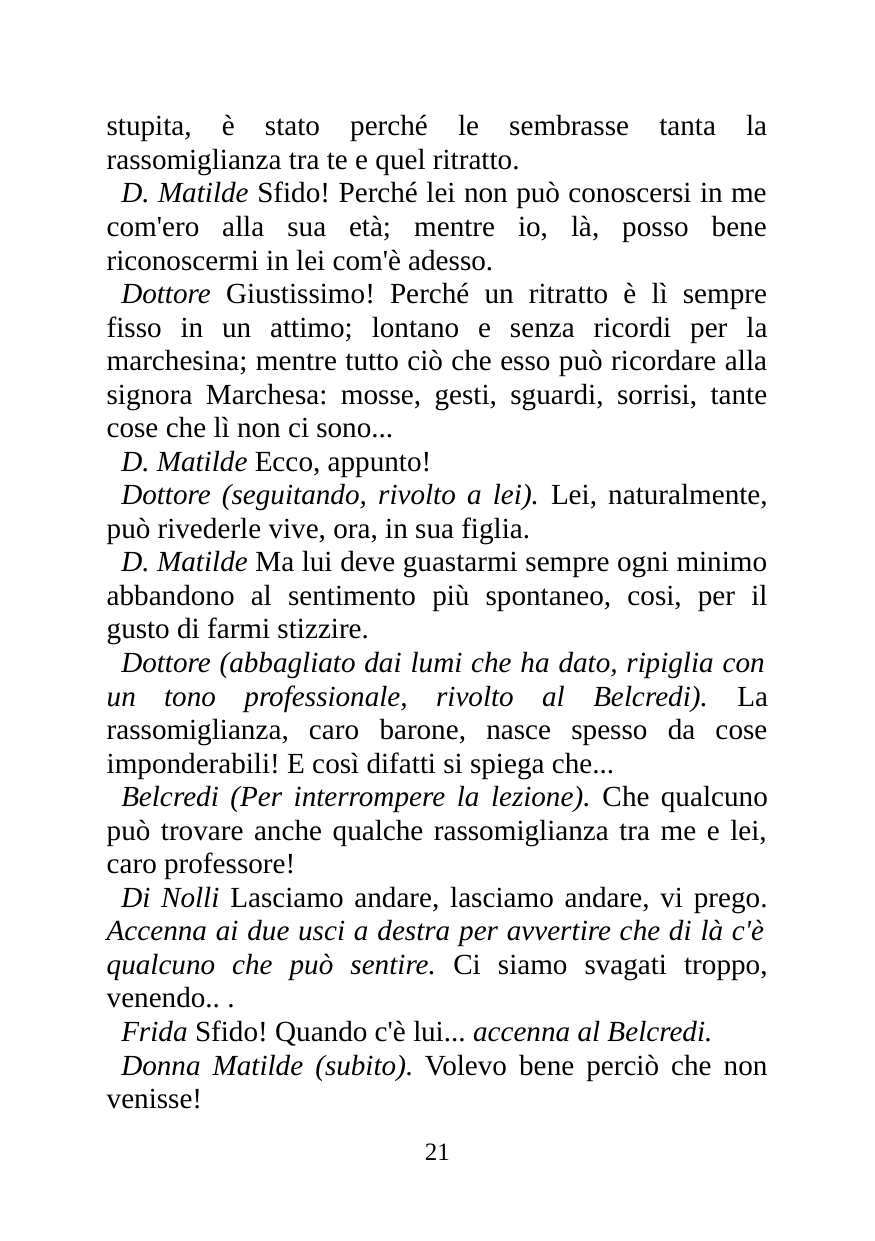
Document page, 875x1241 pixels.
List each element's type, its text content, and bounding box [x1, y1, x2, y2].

text Frida Sfido! Quando c'è lui... accenna al Belcredi. [106, 1014, 768, 1048]
text Dottore Giustissimo! Perché un ritratto è lì sempre fisso in un attimo; lontano e senza ricordi per la marchesina; mentre tutto ciò che esso può ricordare alla signora Marchesa: mosse, gesti, sguardi, sorrisi, tante cose che lì non ci sono... [106, 276, 768, 444]
text D. Matilde Ecco, appunto! [106, 444, 768, 477]
text Donna Matilde (subito). Volevo bene perciò che non venisse! [106, 1048, 768, 1115]
text D. Matilde Ma lui deve guastarmi sempre ogni minimo abbandono al sentimento più spontaneo, cosi, per il gusto di farmi stizzire. [106, 544, 768, 645]
text Belcredi (Per interrompere la lezione). Che qualcuno può trovare anche qualche rassomiglianza tra me e lei, caro professore! [106, 779, 768, 880]
text Di Nolli Lasciamo andare, lasciamo andare, vi prego. Accenna ai due usci a destra per avvertire che di là c'è qualcuno che può sentire. Ci siamo svagati troppo, venendo.. . [106, 880, 768, 1014]
text D. Matilde Sfido! Perché lei non può conoscersi in me com'ero alla sua età; mentre io, là, posso bene riconoscermi in lei com'è adesso. [106, 176, 768, 276]
text Dottore (abbagliato dai lumi che ha dato, ripiglia con un tono professionale, rivolto al Belcredi). La rassomiglianza, caro barone, nasce spesso da cose imponderabili! E così difatti si spiega che... [106, 645, 768, 779]
text Dottore (seguitando, rivolto a lei). Lei, naturalmente, può rivederle vive, ora, in sua figlia. [106, 477, 768, 544]
text stupita, è stato perché le sembrasse tanta la rassomiglianza tra te e quel ritratto. [106, 108, 768, 176]
